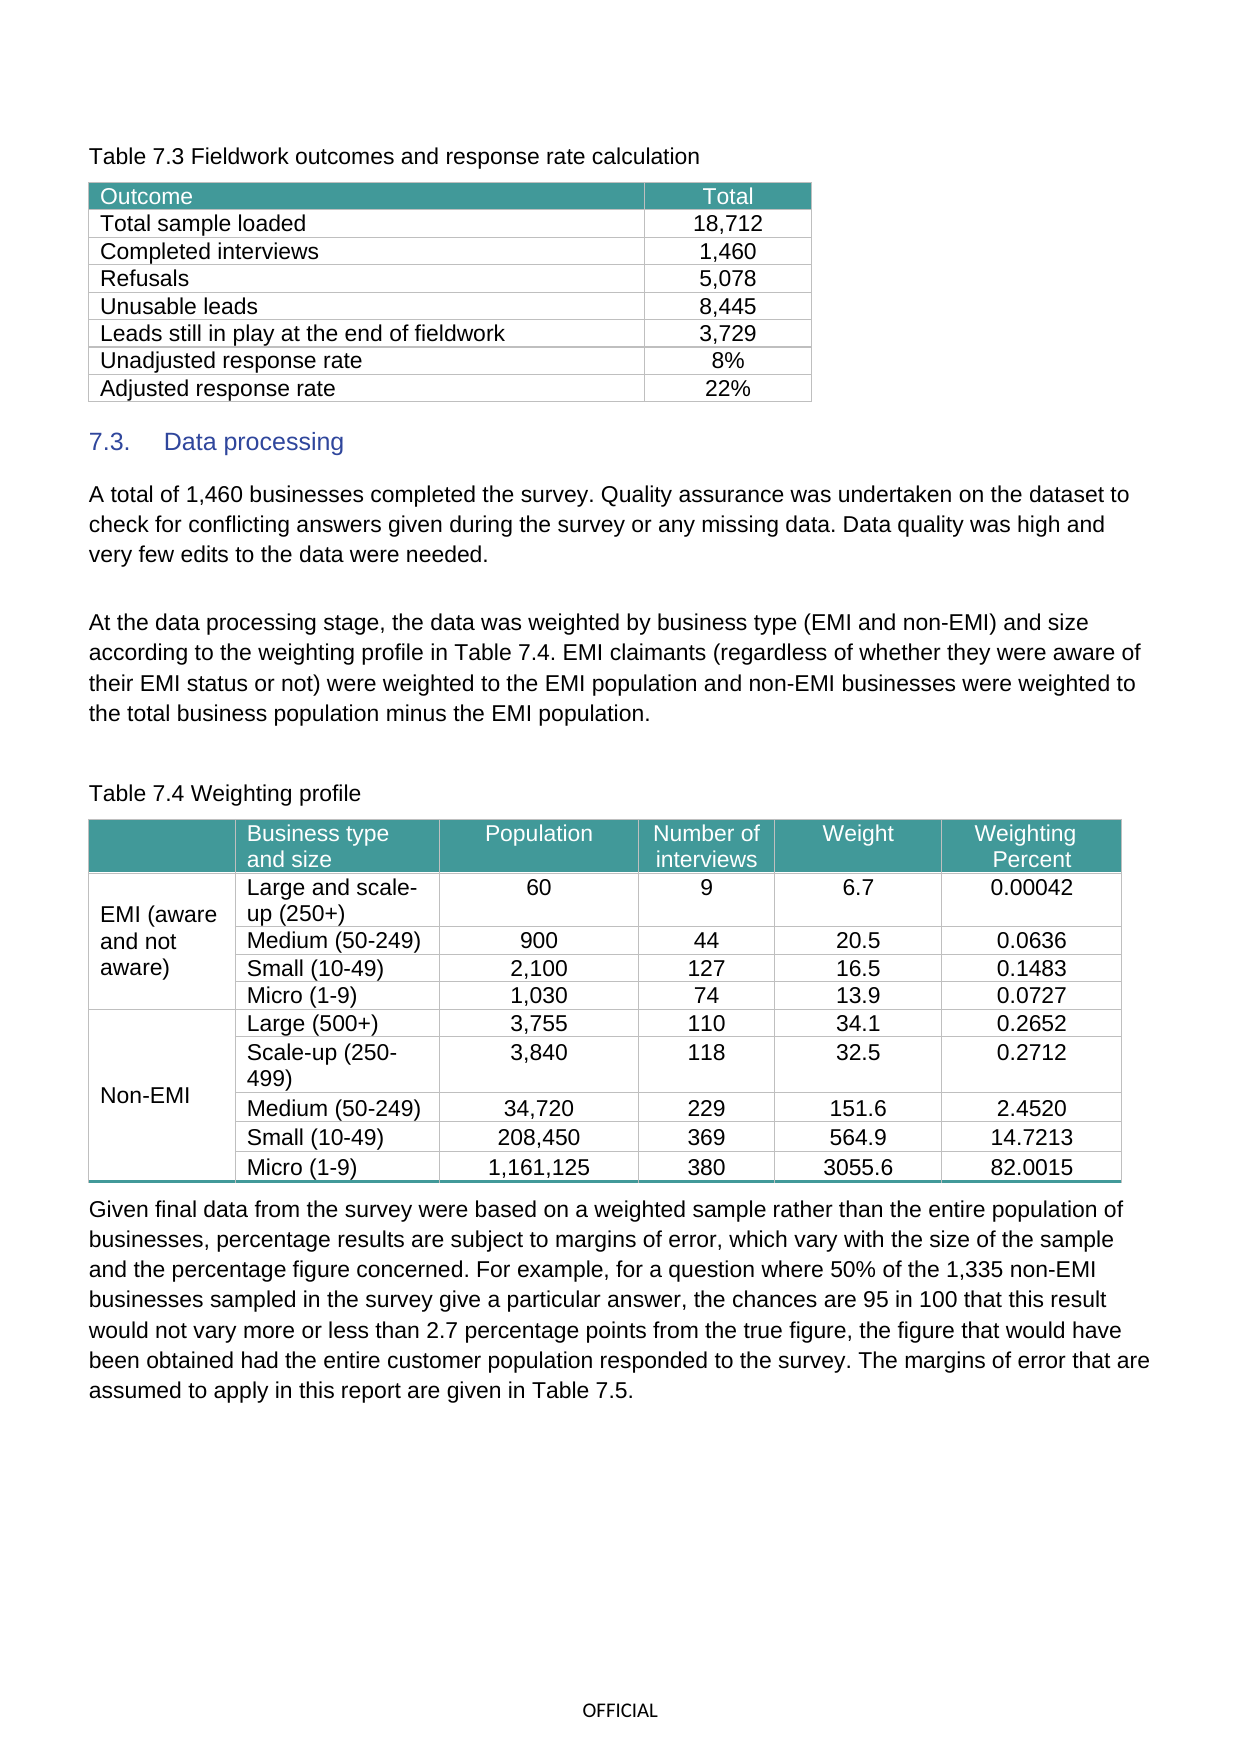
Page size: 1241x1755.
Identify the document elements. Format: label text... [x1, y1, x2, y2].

table_header Weighting Percent [942, 820, 1121, 872]
table_cell 74 [639, 982, 774, 1008]
table_cell 20.5 [775, 927, 941, 954]
table_cell EMI (aware and not aware) [89, 874, 235, 1008]
table_cell Refusals [89, 265, 644, 292]
table_cell Micro (1-9) [236, 982, 439, 1008]
table_cell 18,712 [645, 210, 811, 237]
table_cell Large and scale-up (250+) [236, 874, 439, 926]
table_cell 2.4520 [942, 1093, 1121, 1121]
table_cell 82.0015 [942, 1152, 1121, 1180]
table_cell 5,078 [645, 265, 811, 292]
table_cell 208,450 [440, 1122, 638, 1151]
table_cell 8,445 [645, 293, 811, 319]
table_cell 2,100 [440, 955, 638, 981]
table_cell 44 [639, 927, 774, 954]
table_cell Total sample loaded [89, 210, 644, 237]
table_cell 16.5 [775, 955, 941, 981]
table_cell 564.9 [775, 1122, 941, 1151]
table_cell 151.6 [775, 1093, 941, 1121]
table_cell 14.7213 [942, 1122, 1121, 1151]
table_cell 13.9 [775, 982, 941, 1008]
table_cell 22% [645, 375, 811, 401]
table_cell 0.1483 [942, 955, 1121, 981]
table_cell Non-EMI [89, 1010, 235, 1180]
subtitle Data processing [89, 427, 1152, 456]
text A total of 1,460 businesses completed the survey. Quality assurance was undertaken on the dataset to check for conflicting answers given during the survey or any missing data. Data quality was high and very few edits to the data were needed. [89, 481, 1152, 568]
table_cell 1,161,125 [440, 1152, 638, 1180]
table_cell Small (10-49) [236, 955, 439, 981]
table_header Number of interviews [639, 820, 774, 872]
table_cell 8% [645, 348, 811, 374]
text At the data processing stage, the data was weighted by business type (EMI and non-EMI) and size according to the weighting profile in Table 7.4. EMI claimants (regardless of whether they were aware of their EMI status or not) were weighted to the EMI population and non-EMI businesses were weighted to the total business population minus the EMI population. [89, 609, 1152, 726]
table_cell 380 [639, 1152, 774, 1180]
table_header Business type and size [236, 820, 439, 872]
table_cell 60 [440, 874, 638, 926]
table_cell 3,729 [645, 320, 811, 346]
table_cell Large (500+) [236, 1010, 439, 1036]
table_cell Medium (50-249) [236, 927, 439, 954]
table_cell 118 [639, 1037, 774, 1092]
table_cell 900 [440, 927, 638, 954]
subtitle Table 7.4 Weighting profile [89, 780, 1152, 806]
table_cell Micro (1-9) [236, 1152, 439, 1180]
table_cell 0.00042 [942, 874, 1121, 926]
table_header Population [440, 820, 638, 872]
table_cell Small (10-49) [236, 1122, 439, 1151]
table_cell Leads still in play at the end of fieldwork [89, 320, 644, 346]
table_cell 1,460 [645, 238, 811, 264]
table_cell 1,030 [440, 982, 638, 1008]
table_cell 34.1 [775, 1010, 941, 1036]
table_cell Unusable leads [89, 293, 644, 319]
table_cell 3,840 [440, 1037, 638, 1092]
table_cell 0.2652 [942, 1010, 1121, 1036]
table_cell 6.7 [775, 874, 941, 926]
table_cell 369 [639, 1122, 774, 1151]
table_header Weight [775, 820, 941, 872]
table_cell 0.0727 [942, 982, 1121, 1008]
table_cell 32.5 [775, 1037, 941, 1092]
table_cell Medium (50-249) [236, 1093, 439, 1121]
text Given final data from the survey were based on a weighted sample rather than the entire population of businesses, percentage results are subject to margins of error, which vary with the size of the sample and the percentage figure concerned. For example, for a question where 50% of the 1,335 non-EMI businesses sampled in the survey give a particular answer, the chances are 95 in 100 that this result would not vary more or less than 2.7 percentage points from the true figure, the figure that would have been obtained had the entire customer population responded to the survey. The margins of error that are assumed to apply in this report are given in Table 7.5. [89, 1196, 1152, 1403]
table_cell 0.0636 [942, 927, 1121, 954]
subtitle Table 7.3 Fieldwork outcomes and response rate calculation [89, 143, 1152, 169]
table_cell Scale-up (250-499) [236, 1037, 439, 1092]
table_cell 127 [639, 955, 774, 981]
table_cell Adjusted response rate [89, 375, 644, 401]
table_cell Unadjusted response rate [89, 348, 644, 374]
table_cell 34,720 [440, 1093, 638, 1121]
table_cell 3055.6 [775, 1152, 941, 1180]
table_cell Completed interviews [89, 238, 644, 264]
table_header Total [645, 183, 811, 209]
table_header Outcome [89, 183, 644, 209]
table_cell 9 [639, 874, 774, 926]
table_cell 0.2712 [942, 1037, 1121, 1092]
table_cell 3,755 [440, 1010, 638, 1036]
table_header [89, 820, 235, 872]
table_cell 110 [639, 1010, 774, 1036]
table_cell 229 [639, 1093, 774, 1121]
